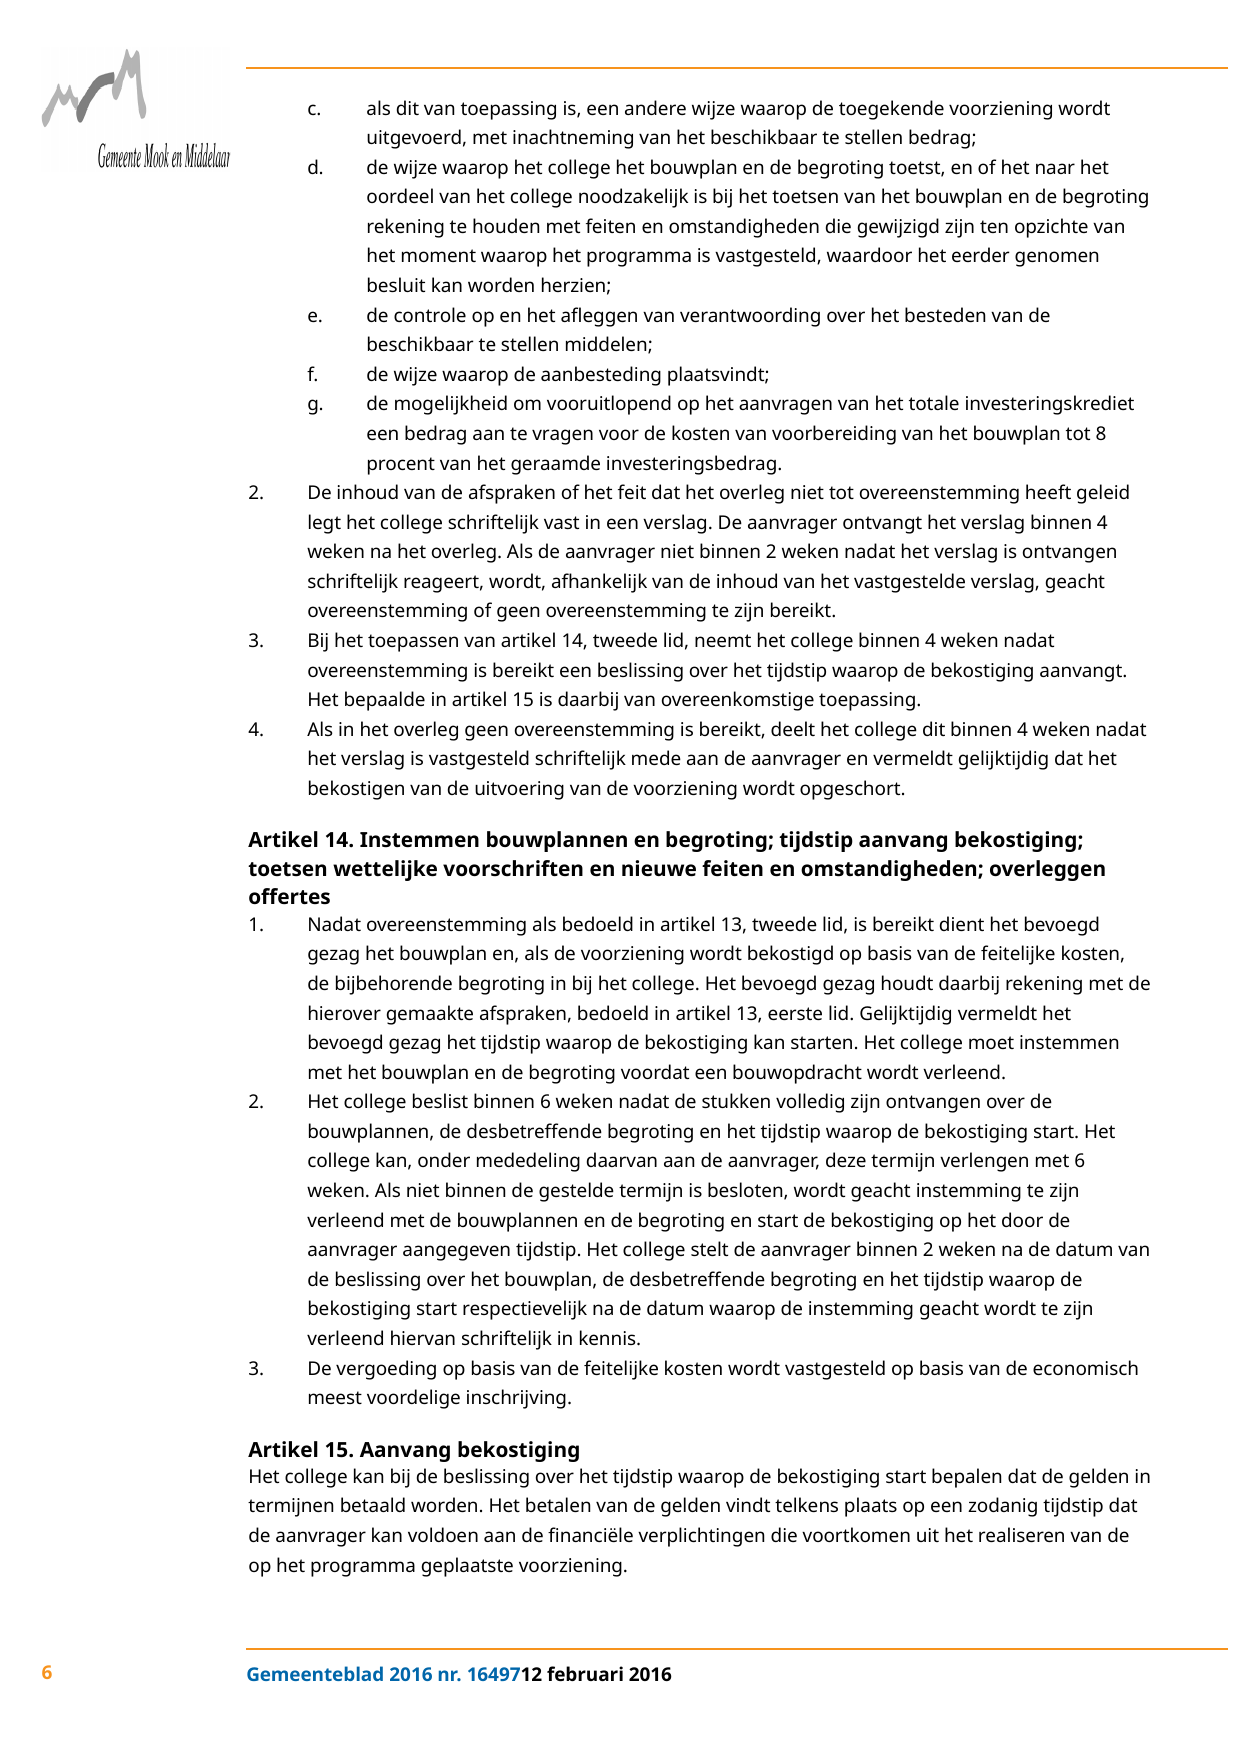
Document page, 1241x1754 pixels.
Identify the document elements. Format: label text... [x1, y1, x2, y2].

list Het college beslist binnen 6 weken nadat de stukken volledig zijn ontvangen over de bouwplannen, de desbetreffende begroting en het tijdstip waarop de bekostiging start. Het college kan, onder mededeling daarvan aan de aanvrager, deze termijn verlengen met 6 weken. Als niet binnen de gestelde termijn is besloten, wordt geacht instemming te zijn verleend met de bouwplannen en de begroting en start de bekostiging op het door de aanvrager aangegeven tijdstip. Het college stelt de aanvrager binnen 2 weken na de datum van de beslissing over het bouwplan, de desbetreffende begroting en het tijdstip waarop de bekostiging start respectievelijk na de datum waarop de instemming geacht wordt te zijn verleend hiervan schriftelijk in kennis. [248, 1088, 1152, 1351]
list de controle op en het afleggen van verantwoording over het besteden van de beschikbaar te stellen middelen; [307, 302, 1152, 357]
list De inhoud van de afspraken of het feit dat het overleg niet tot overeenstemming heeft geleid legt het college schriftelijk vast in een verslag. De aanvrager ontvangt het verslag binnen 4 weken na het overleg. Als de aanvrager niet binnen 2 weken nadat het verslag is ontvangen schriftelijk reageert, wordt, afhankelijk van de inhoud van het vastgestelde verslag, geacht overeenstemming of geen overeenstemming te zijn bereikt. [248, 479, 1152, 623]
list als dit van toepassing is, een andere wijze waarop de toegekende voorziening wordt uitgevoerd, met inachtneming van het beschikbaar te stellen bedrag; [307, 95, 1152, 150]
text Artikel 14. Instemmen bouwplannen en begroting; tijdstip aanvang bekostiging; toetsen wettelijke voorschriften en nieuwe feiten en omstandigheden; overleggen offertes [248, 826, 1152, 911]
text Artikel 15. Aanvang bekostiging [248, 1435, 1152, 1463]
picture [41, 47, 231, 172]
list Nadat overeenstemming als bedoeld in artikel 13, tweede lid, is bereikt dient het bevoegd gezag het bouwplan en, als de voorziening wordt bekostigd op basis van de feitelijke kosten, de bijbehorende begroting in bij het college. Het bevoegd gezag houdt daarbij rekening met de hierover gemaakte afspraken, bedoeld in artikel 13, eerste lid. Gelijktijdig vermeldt het bevoegd gezag het tijdstip waarop de bekostiging kan starten. Het college moet instemmen met het bouwplan en de begroting voordat een bouwopdracht wordt verleend. [248, 911, 1152, 1084]
list Bij het toepassen van artikel 14, tweede lid, neemt het college binnen 4 weken nadat overeenstemming is bereikt een beslissing over het tijdstip waarop de bekostiging aanvangt. Het bepaalde in artikel 15 is daarbij van overeenkomstige toepassing. [248, 627, 1152, 712]
list de wijze waarop het college het bouwplan en de begroting toetst, en of het naar het oordeel van het college noodzakelijk is bij het toetsen van het bouwplan en de begroting rekening te houden met feiten en omstandigheden die gewijzigd zijn ten opzichte van het moment waarop het programma is vastgesteld, waardoor het eerder genomen besluit kan worden herzien; [307, 154, 1152, 298]
text Het college kan bij de beslissing over het tijdstip waarop de bekostiging start bepalen dat de gelden in termijnen betaald worden. Het betalen van de gelden vindt telkens plaats op een zodanig tijdstip dat de aanvrager kan voldoen aan de financiële verplichtingen die voortkomen uit het realiseren van de op het programma geplaatste voorziening. [248, 1463, 1152, 1578]
list Als in het overleg geen overeenstemming is bereikt, deelt het college dit binnen 4 weken nadat het verslag is vastgesteld schriftelijk mede aan de aanvrager en vermeldt gelijktijdig dat het bekostigen van de uitvoering van de voorziening wordt opgeschort. [248, 716, 1152, 801]
list De vergoeding op basis van de feitelijke kosten wordt vastgesteld op basis van de economisch meest voordelige inschrijving. [248, 1355, 1152, 1410]
list de mogelijkheid om vooruitlopend op het aanvragen van het totale investeringskrediet een bedrag aan te vragen voor de kosten van voorbereiding van het bouwplan tot 8 procent van het geraamde investeringsbedrag. [307, 391, 1152, 476]
list de wijze waarop de aanbesteding plaatsvindt; [307, 361, 1152, 387]
